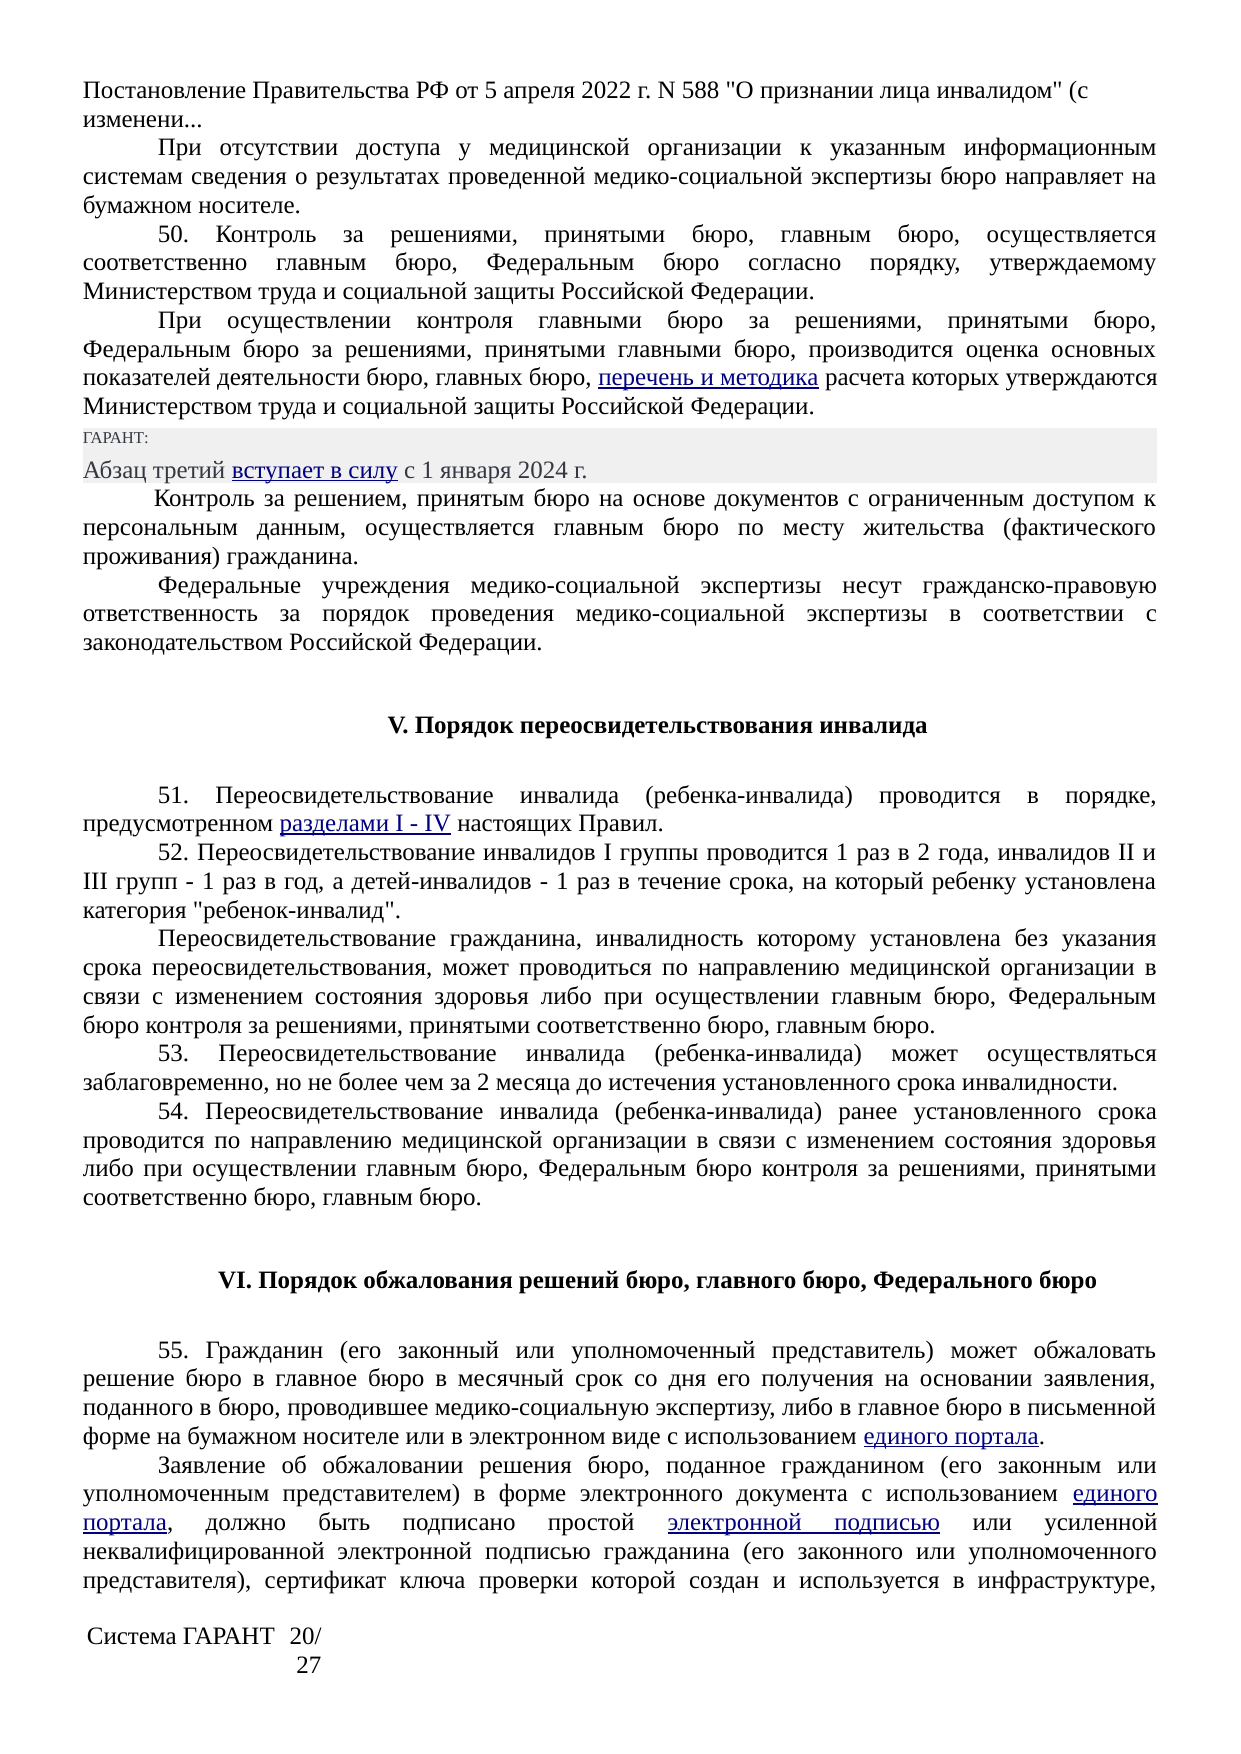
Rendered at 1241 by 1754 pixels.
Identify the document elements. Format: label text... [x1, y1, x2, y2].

text 55. Гражданин (его законный или уполномоченный представитель) может обжаловать решение бюро в главное бюро в месячный срок со дня его получения на основании заявления, поданного в бюро, проводившее медико-социальную экспертизу, либо в главное бюро в письменной форме на бумажном носителе или в электронном виде с использованием единого портала. [83, 1335, 1157, 1450]
text 52. Переосвидетельствование инвалидов I группы проводится 1 раз в 2 года, инвалидов II и III групп - 1 раз в год, а детей-инвалидов - 1 раз в течение срока, на который ребенку установлена категория "ребенок-инвалид". [83, 837, 1157, 923]
text Контроль за решением, принятым бюро на основе документов с ограниченным доступом к персональным данным, осуществляется главным бюро по месту жительства (фактического проживания) гражданина. [83, 483, 1157, 570]
subtitle VI. Порядок обжалования решений бюро, главного бюро, Федерального бюро [83, 1265, 1157, 1293]
subtitle V. Порядок переосвидетельствования инвалида [83, 710, 1157, 738]
text При осуществлении контроля главными бюро за решениями, принятыми бюро, Федеральным бюро за решениями, принятыми главными бюро, производится оценка основных показателей деятельности бюро, главных бюро, перечень и методика расчета которых утверждаются Министерством труда и социальной защиты Российской Федерации. [83, 305, 1157, 420]
text При отсутствии доступа у медицинской организации к указанным информационным системам сведения о результатах проведенной медико-социальной экспертизы бюро направляет на бумажном носителе. [83, 132, 1157, 219]
text Переосвидетельствование гражданина, инвалидность которому установлена без указания срока переосвидетельствования, может проводиться по направлению медицинской организации в связи с изменением состояния здоровья либо при осуществлении главным бюро, Федеральным бюро контроля за решениями, принятыми соответственно бюро, главным бюро. [83, 923, 1157, 1038]
text 50. Контроль за решениями, принятыми бюро, главным бюро, осуществляется соответственно главным бюро, Федеральным бюро согласно порядку, утверждаемому Министерством труда и социальной защиты Российской Федерации. [83, 219, 1157, 305]
text 51. Переосвидетельствование инвалида (ребенка-инвалида) проводится в порядке, предусмотренном разделами I - IV настоящих Правил. [83, 780, 1157, 837]
text Федеральные учреждения медико-социальной экспертизы несут гражданско-правовую ответственность за порядок проведения медико-социальной экспертизы в соответствии с законодательством Российской Федерации. [83, 570, 1157, 656]
text Абзац третий вступает в силу с 1 января 2024 г. [588, 455, 1157, 483]
text 54. Переосвидетельствование инвалида (ребенка-инвалида) ранее установленного срока проводится по направлению медицинской организации в связи с изменением состояния здоровья либо при осуществлении главным бюро, Федеральным бюро контроля за решениями, принятыми соответственно бюро, главным бюро. [83, 1096, 1157, 1211]
text Заявление об обжаловании решения бюро, поданное гражданином (его законным или уполномоченным представителем) в форме электронного документа с использованием единого портала, должно быть подписано простой электронной подписью или усиленной неквалифицированной электронной подписью гражданина (его законного или уполномоченного представителя), сертификат ключа проверки которой создан и используется в инфраструктуре, [83, 1450, 1157, 1593]
text 53. Переосвидетельствование инвалида (ребенка-инвалида) может осуществляться заблаговременно, но не более чем за 2 месяца до истечения установленного срока инвалидности. [83, 1038, 1157, 1096]
text ГАРАНТ: [148, 428, 1157, 447]
